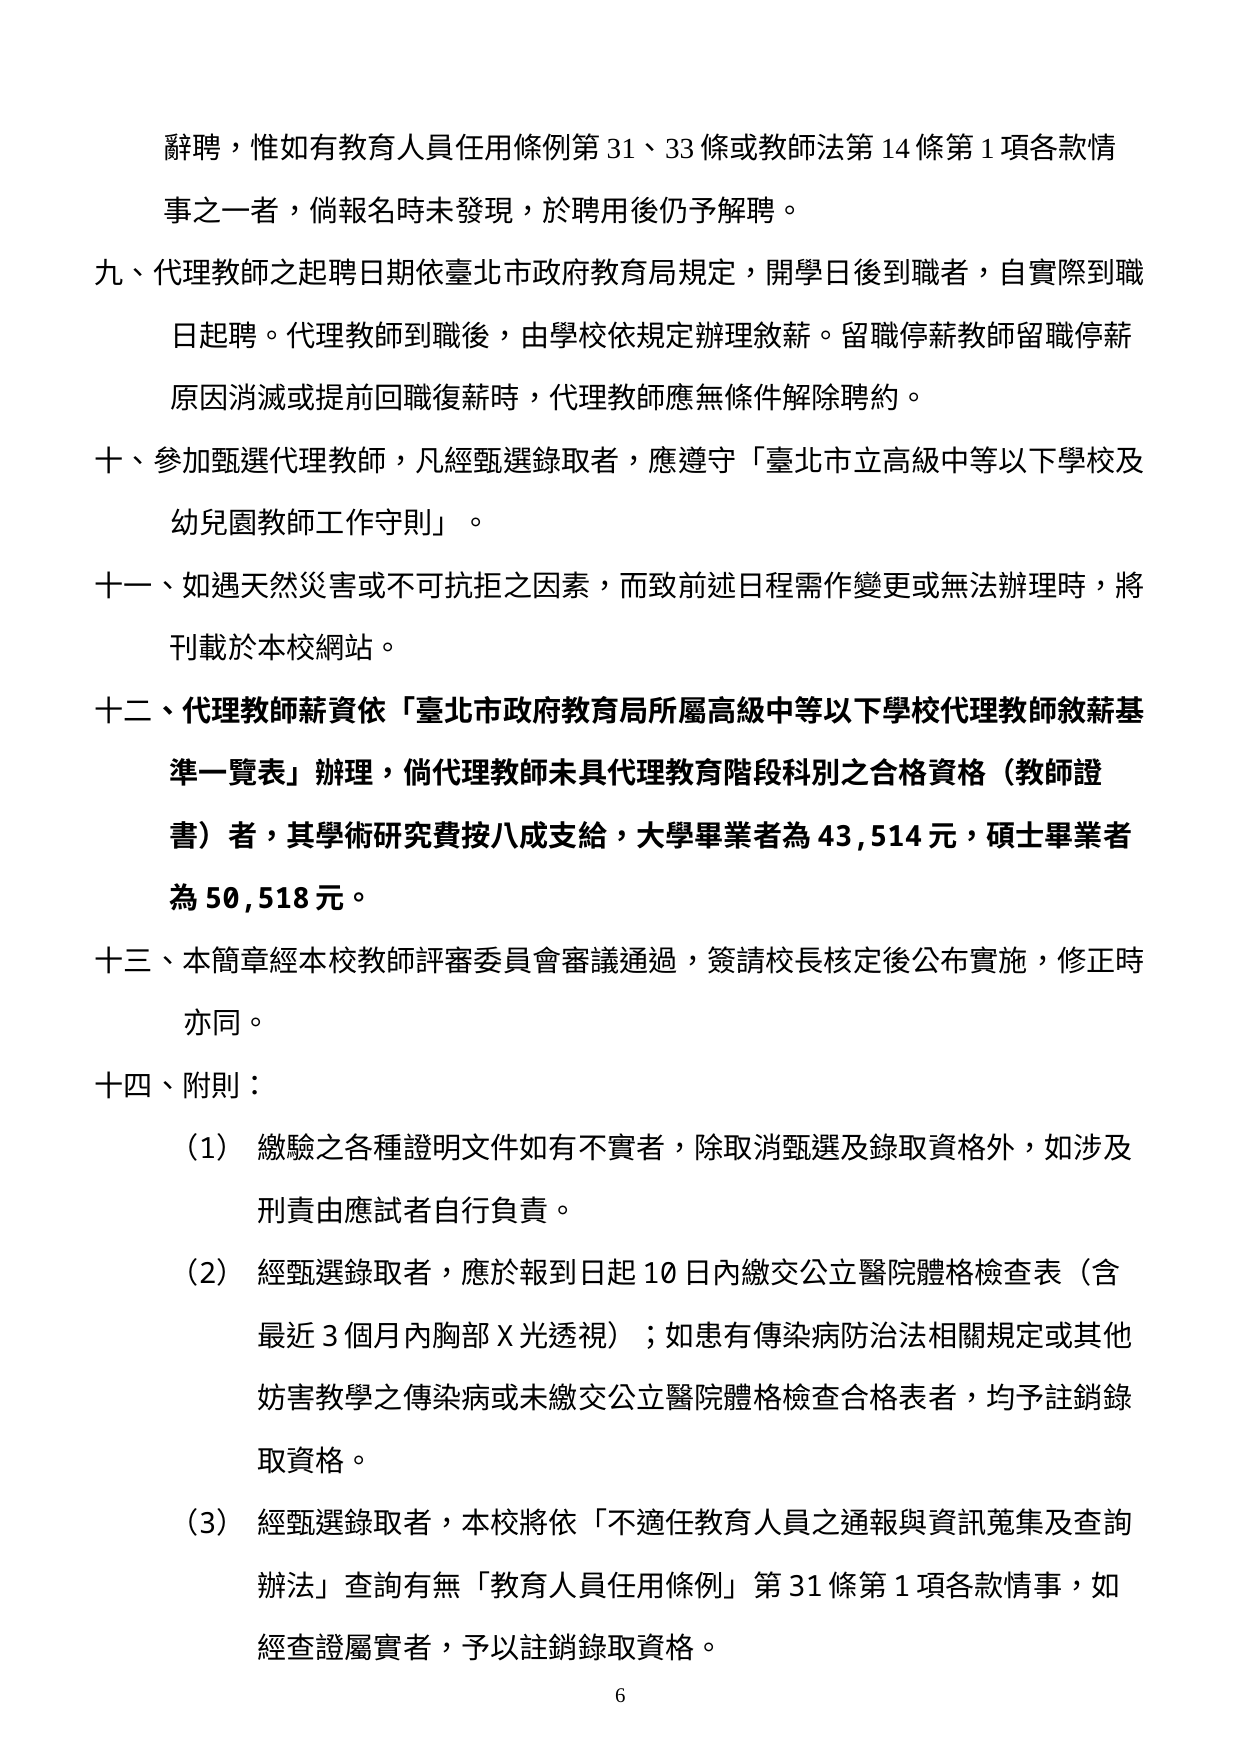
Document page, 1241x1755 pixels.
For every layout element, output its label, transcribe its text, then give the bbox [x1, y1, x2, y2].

text 十三、本簡章經本校教師評審委員會審議通過，簽請校長核定後公布實施，修正時亦同。 [94, 917, 1146, 1042]
list 繳驗之各種證明文件如有不實者，除取消甄選及錄取資格外，如涉及刑責由應試者自行負責。 [169, 1104, 1146, 1229]
text 辭聘，惟如有教育人員任用條例第31、33條或教師法第14條第1項各款情事之一者，倘報名時未發現，於聘用後仍予解聘。 [94, 104, 1146, 229]
text 十四、附則： [94, 1042, 1146, 1104]
list 經甄選錄取者，本校將依「不適任教育人員之通報與資訊蒐集及查詢辦法」查詢有無「教育人員任用條例」第31條第1項各款情事，如經查證屬實者，予以註銷錄取資格。 [169, 1479, 1146, 1667]
text 十、參加甄選代理教師，凡經甄選錄取者，應遵守「臺北市立高級中等以下學校及幼兒園教師工作守則」。 [94, 417, 1146, 542]
text 十一、如遇天然災害或不可抗拒之因素，而致前述日程需作變更或無法辦理時，將刊載於本校網站。 [94, 542, 1146, 667]
text 九、代理教師之起聘日期依臺北市政府教育局規定，開學日後到職者，自實際到職日起聘。代理教師到職後，由學校依規定辦理敘薪。留職停薪教師留職停薪原因消滅或提前回職復薪時，代理教師應無條件解除聘約。 [94, 229, 1146, 417]
text 十二、代理教師薪資依「臺北市政府教育局所屬高級中等以下學校代理教師敘薪基準一覽表」辦理，倘代理教師未具代理教育階段科別之合格資格（教師證書）者，其學術研究費按八成支給，大學畢業者為43,514元，碩士畢業者為50,518元。 [94, 667, 1146, 917]
list 經甄選錄取者，應於報到日起10日內繳交公立醫院體格檢查表（含最近3個月內胸部X光透視）；如患有傳染病防治法相關規定或其他妨害教學之傳染病或未繳交公立醫院體格檢查合格表者，均予註銷錄取資格。 [169, 1229, 1146, 1479]
